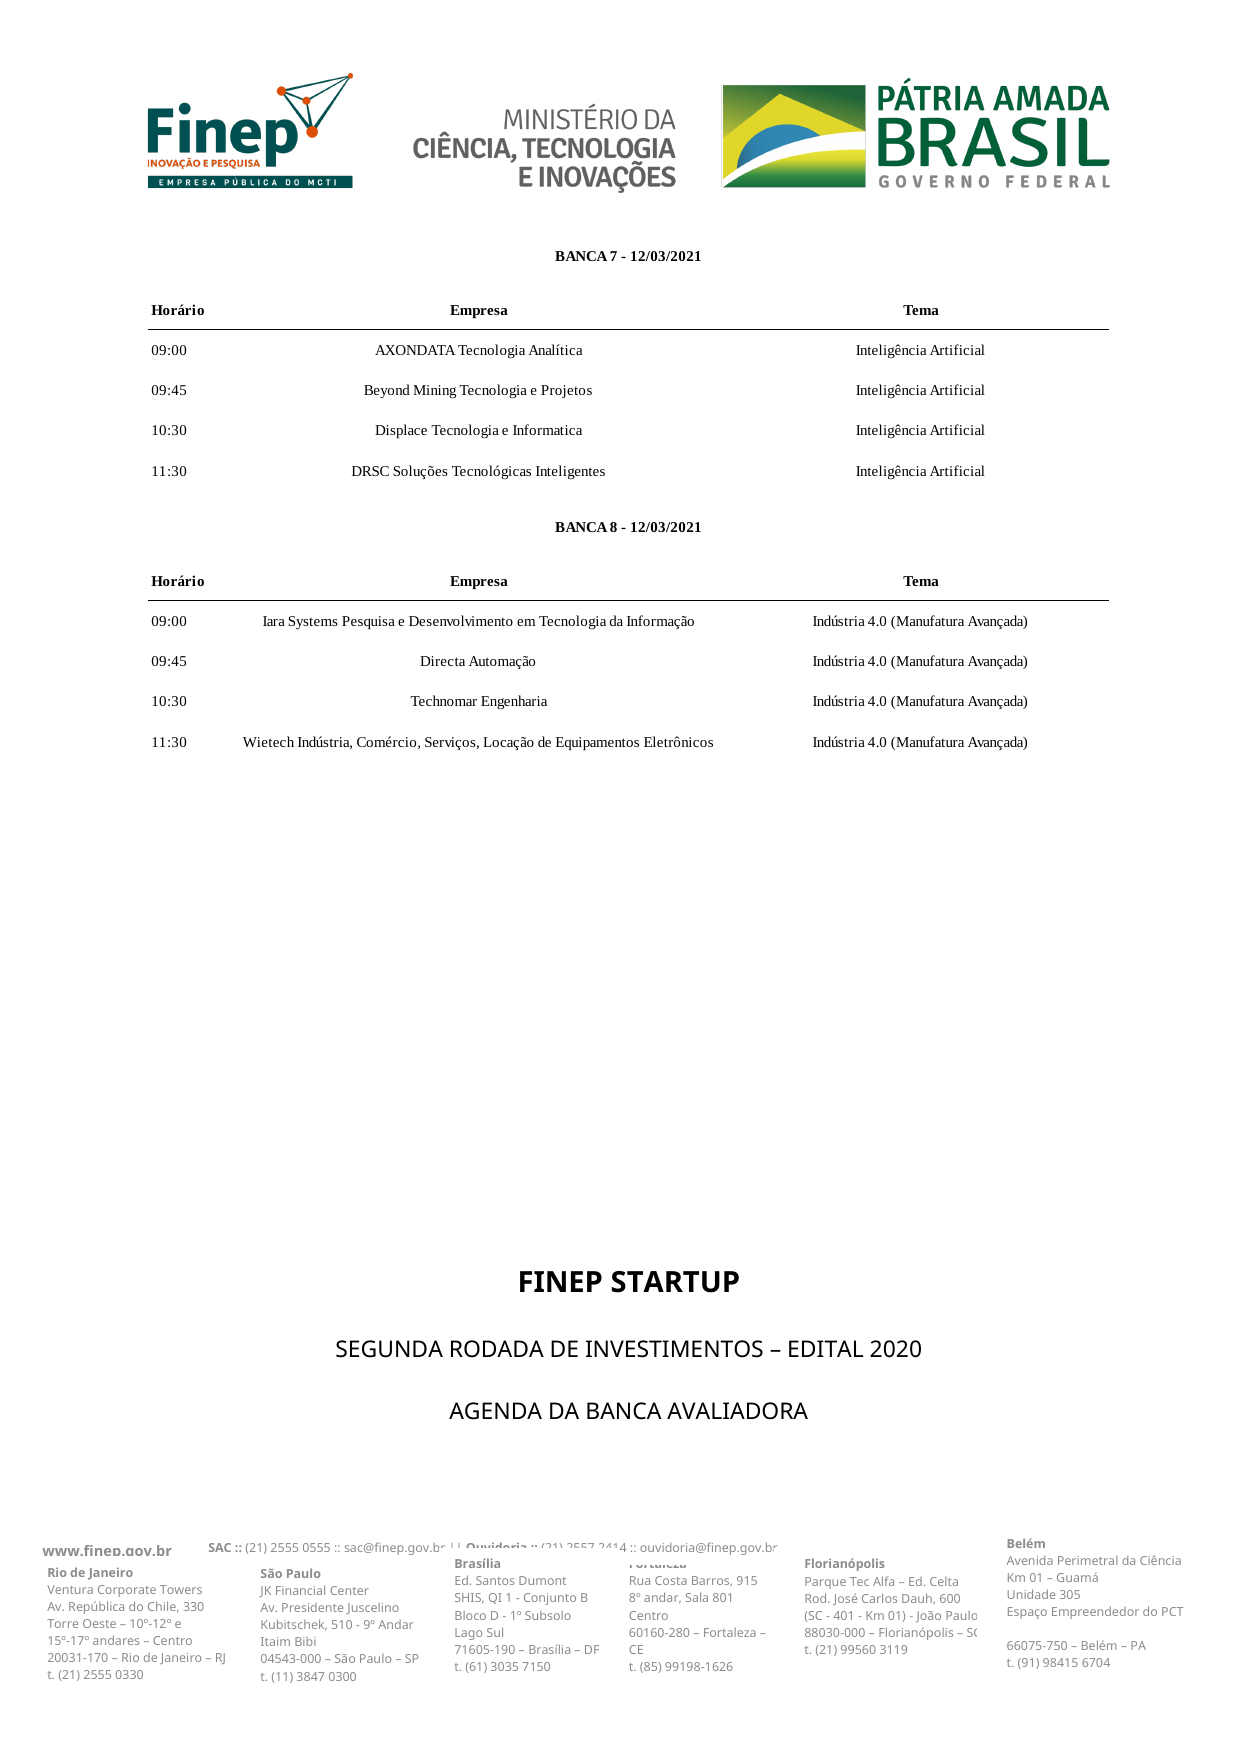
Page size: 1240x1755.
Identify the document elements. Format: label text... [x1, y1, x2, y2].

text FINEP STARTUP [148, 1262, 1110, 1301]
text SEGUNDA RODADA DE INVESTIMENTOS – EDITAL 2020 [148, 1333, 1110, 1364]
text AGENDA DA BANCA AVALIADORA [148, 1395, 1110, 1426]
